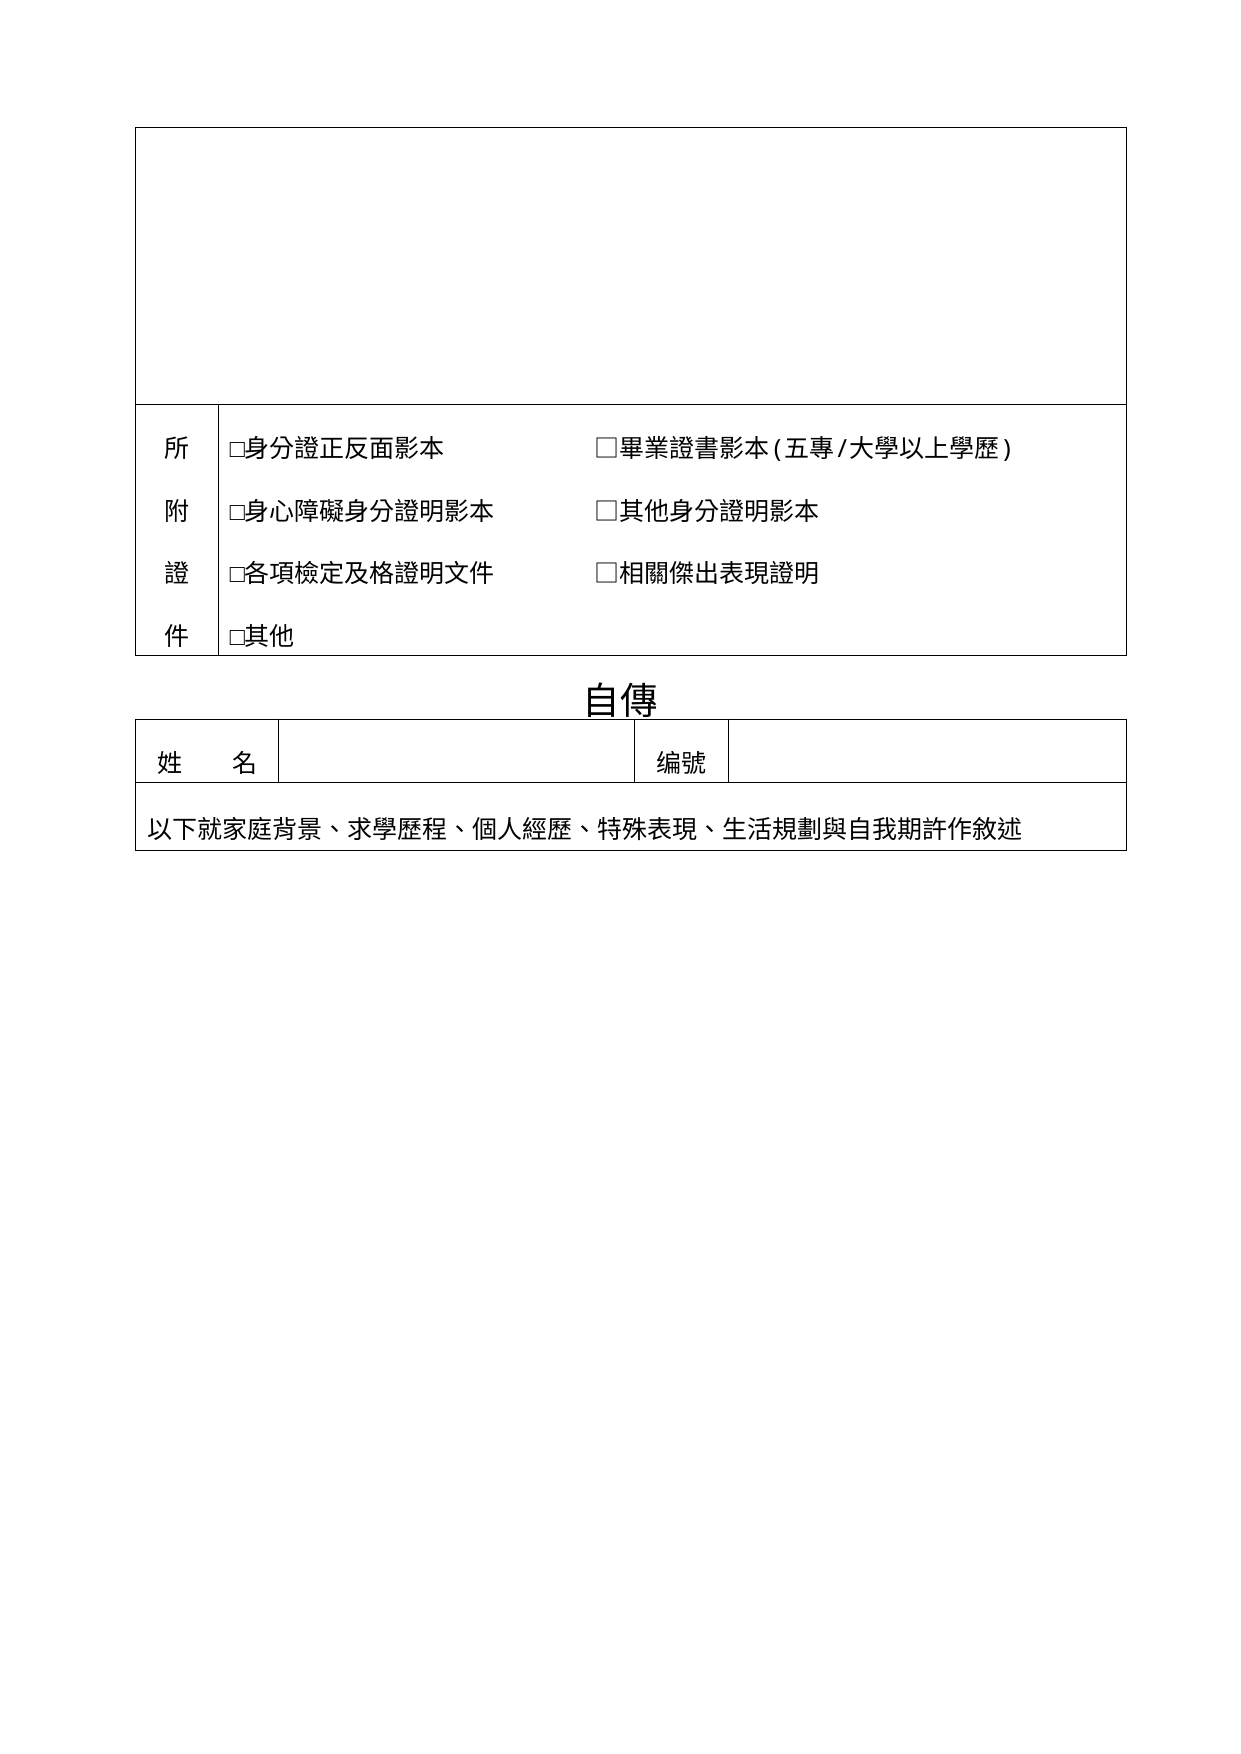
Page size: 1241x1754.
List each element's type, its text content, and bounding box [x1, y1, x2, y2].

table_header 编號 [635, 720, 728, 782]
text 自傳 [136, 656, 1104, 719]
table_cell 所 附 證 件 [136, 405, 218, 655]
table_cell □身分證正反面影本 □畢業證書影本(五專/大學以上學歷) □身心障礙身分證明影本 □其他身分證明影本 □各項檢定及格證明文件 □相關傑出表現證明 □其他 [219, 405, 1126, 655]
table_cell [136, 128, 1126, 404]
table_header [279, 720, 634, 782]
table_header 姓 名 [136, 720, 278, 782]
table_header [729, 720, 1126, 782]
table_cell 以下就家庭背景、求學歷程、個人經歷、特殊表現、生活規劃與自我期許作敘述 [136, 783, 1126, 850]
